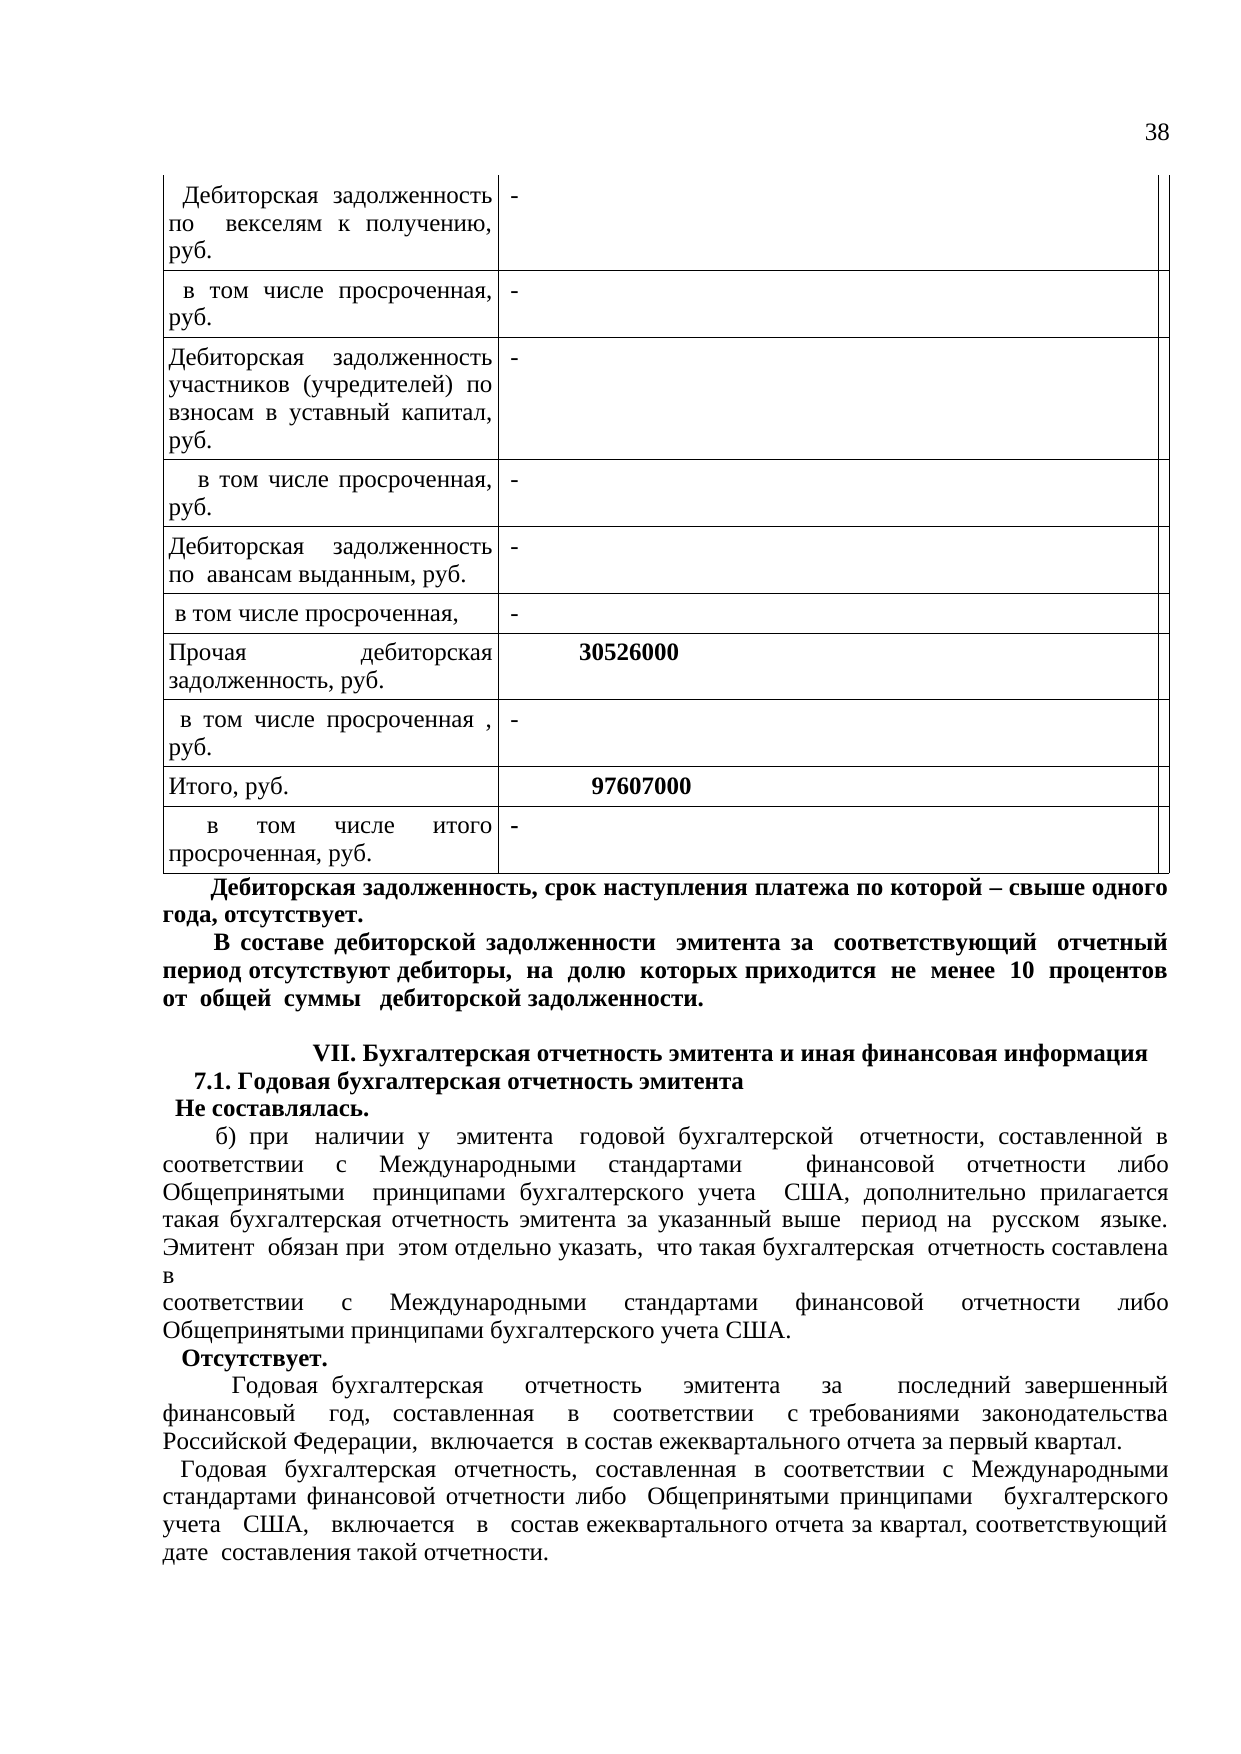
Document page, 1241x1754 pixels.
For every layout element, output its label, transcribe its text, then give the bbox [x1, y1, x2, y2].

table_cell - [1159, 807, 1169, 873]
table_cell - [499, 271, 1158, 337]
table_cell - [1159, 767, 1169, 806]
text Годовая бухгалтерская отчетность эмитента за последний завершенный финансовый год, составленная в соответствии с требованиями законодательства Российской Федерации, включается в состав ежеквартального отчета за первый квартал. [162, 1372, 1169, 1455]
text б) при наличии у эмитента годовой бухгалтерской отчетности, составленной в соответствии с Международными стандартами финансовой отчетности либо Общепринятыми принципами бухгалтерского учета США, дополнительно прилагается такая бухгалтерская отчетность эмитента за указанный выше период на русском языке. Эмитент обязан при этом отдельно указать, что такая бухгалтерская отчетность составлена в [162, 1122, 1169, 1288]
table_cell - [499, 700, 1158, 766]
table_cell - [499, 338, 1158, 459]
table_cell в том числе итого просроченная, руб. [164, 807, 498, 873]
text 7.1. Годовая бухгалтерская отчетность эмитента [162, 1067, 1169, 1094]
table_cell - [1159, 634, 1169, 699]
table_cell в том числе просроченная, руб. [164, 460, 498, 526]
table_cell - [1159, 700, 1169, 766]
table_cell - [1159, 527, 1169, 593]
table_cell 30526000 [499, 634, 1158, 699]
table_cell - [499, 175, 1158, 270]
table_cell - [1159, 271, 1169, 337]
table_cell - [1159, 338, 1169, 459]
text Отсутствует. [162, 1344, 1169, 1372]
table_cell Дебиторская задолженность по авансам выданным, руб. [164, 527, 498, 593]
table_cell - [499, 807, 1158, 873]
table_cell Дебиторская задолженность участников (учредителей) по взносам в уставный капитал, руб. [164, 338, 498, 459]
table_cell - [499, 527, 1158, 593]
table_cell в том числе просроченная, руб. [164, 271, 498, 337]
table_cell в том числе просроченная , руб. [164, 700, 498, 766]
text Годовая бухгалтерская отчетность, составленная в соответствии с Международными стандартами финансовой отчетности либо Общепринятыми принципами бухгалтерского учета США, включается в состав ежеквартального отчета за квартал, соответствующий дате составления такой отчетности. [162, 1455, 1169, 1566]
text VII. Бухгалтерская отчетность эмитента и иная финансовая информация [162, 1039, 1169, 1067]
table_cell - [499, 460, 1158, 526]
table_cell Итого, руб. [164, 767, 498, 806]
table_cell в том числе просроченная, [164, 594, 498, 633]
table_cell - [1159, 460, 1169, 526]
text Не составлялась. [162, 1094, 1169, 1122]
text В составе дебиторской задолженности эмитента за соответствующий отчетный период отсутствуют дебиторы, на долю которых приходится не менее 10 процентов от общей суммы дебиторской задолженности. [162, 928, 1169, 1011]
table_cell Дебиторская задолженность по векселям к получению, руб. [164, 175, 498, 270]
table_cell - [1159, 594, 1169, 633]
table_cell 97607000 [499, 767, 1158, 806]
text Дебиторская задолженность, срок наступления платежа по которой – свыше одного года, отсутствует. [162, 873, 1169, 928]
text соответствии с Международными стандартами финансовой отчетности либо Общепринятыми принципами бухгалтерского учета США. [162, 1288, 1169, 1344]
table_cell Прочая дебиторская задолженность, руб. [164, 634, 498, 699]
table_cell - [1159, 175, 1169, 270]
table_cell - [499, 594, 1158, 633]
